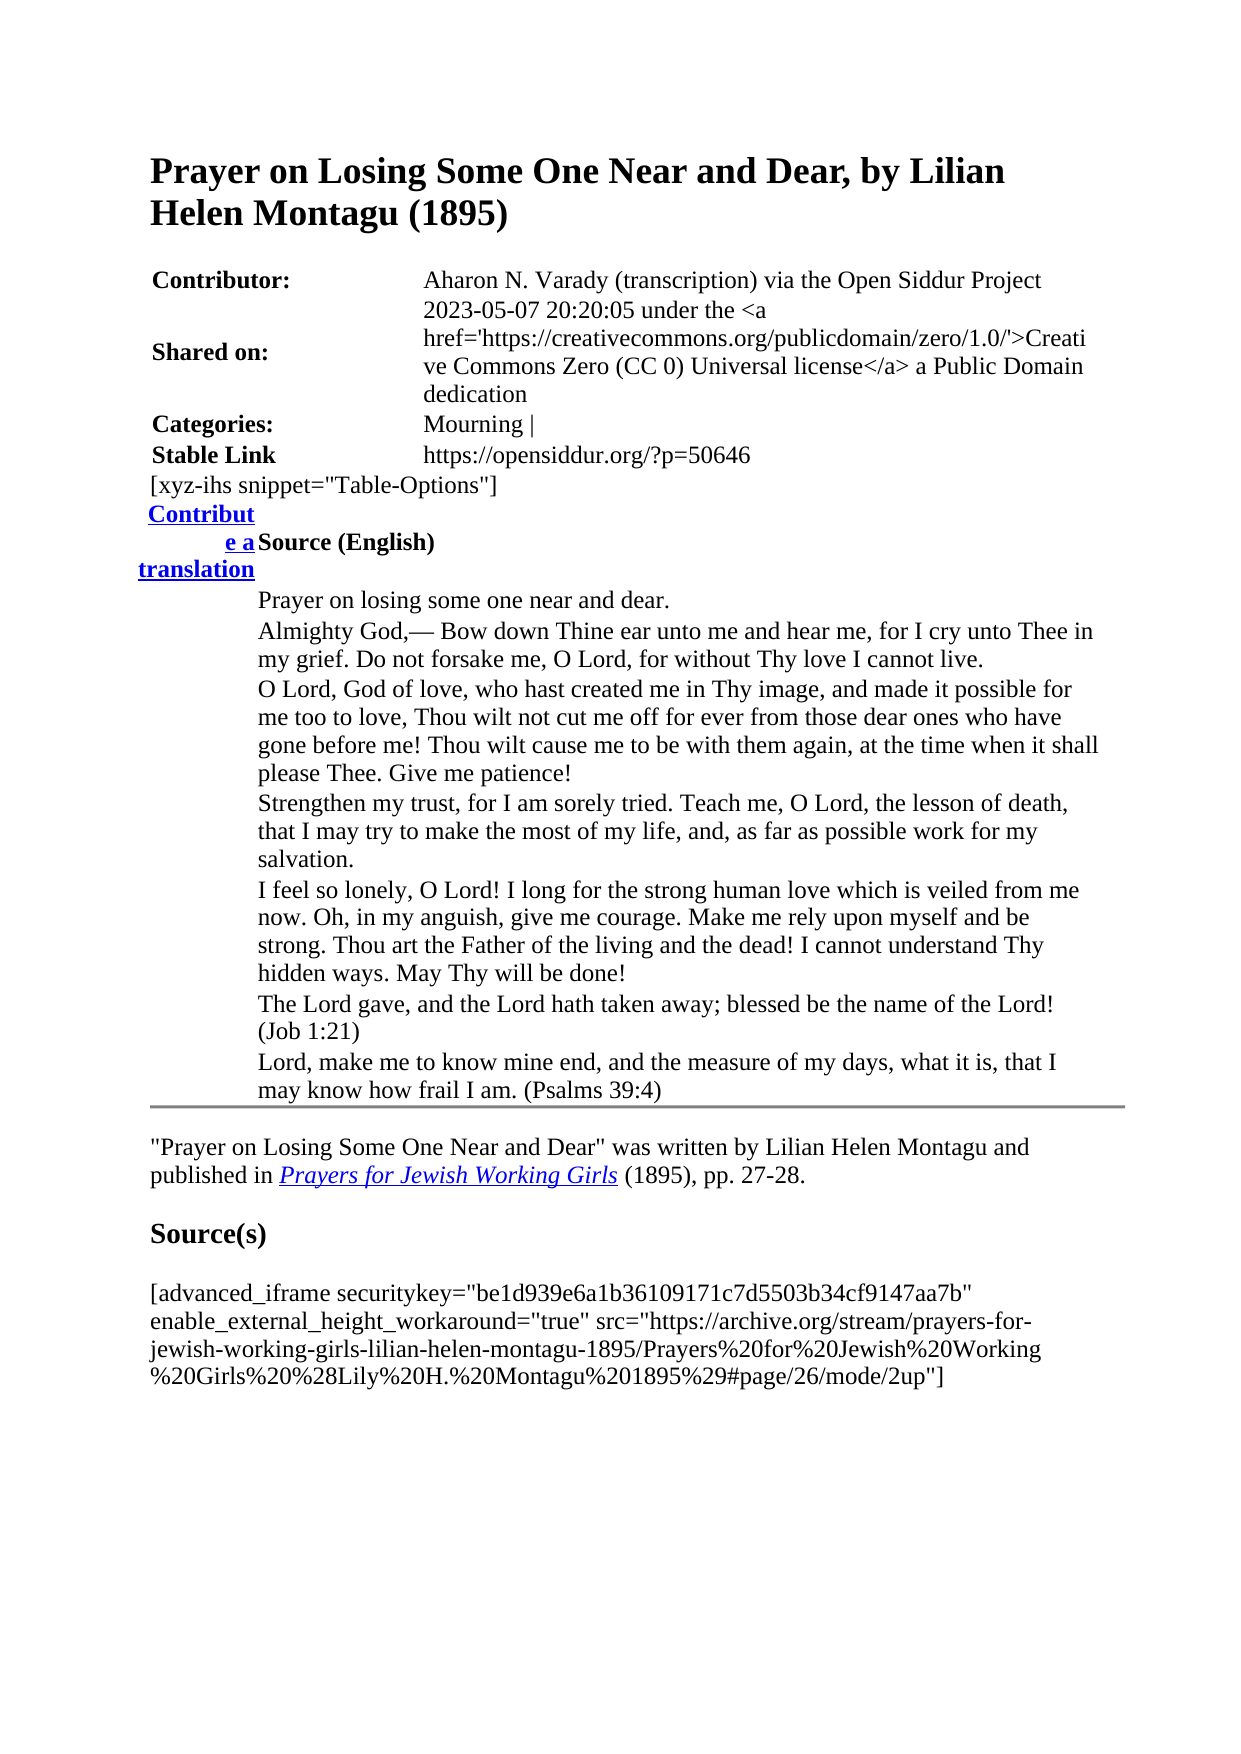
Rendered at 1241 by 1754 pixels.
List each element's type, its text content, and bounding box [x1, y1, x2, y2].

table_cell [135, 616, 256, 674]
table_cell Strengthen my trust, for I am sorely tried. Teach me, O Lord, the lesson of death, that I may try to make the most of my life, and, as far as possible work for my salvation. [256, 788, 1105, 874]
table_header Contributor: [150, 264, 421, 295]
table_cell [135, 585, 256, 616]
table_cell [135, 988, 256, 1047]
table_cell https://opensiddur.org/?p=50646 [421, 440, 1090, 471]
table_header Contribute a translation [135, 499, 256, 585]
table_cell Lord, make me to know mine end, and the measure of my days, what it is, that I may know how frail I am. (Psalms 39:4) [256, 1047, 1105, 1105]
subtitle Prayer on Losing Some One Near and Dear, by Lilian Helen Montagu (1895) [150, 150, 1090, 233]
table_cell Prayer on losing some one near and dear. [256, 585, 1105, 616]
table_cell Mourning | [421, 409, 1090, 440]
text [xyz-ihs snippet="Table-Options"] [150, 471, 1090, 498]
table_cell Almighty God,— Bow down Thine ear unto me and hear me, for I cry unto Thee in my grief. Do not forsake me, O Lord, for without Thy love I cannot live. [256, 616, 1105, 674]
subtitle Source(s) [150, 1218, 1090, 1250]
text "Prayer on Losing Some One Near and Dear" was written by Lilian Helen Montagu and published in Prayers for Jewish Working Girls (1895), pp. 27-28. [150, 1133, 1090, 1188]
table_cell [135, 788, 256, 874]
table_cell [135, 874, 256, 988]
table_cell Stable Link [150, 440, 421, 471]
table_cell O Lord, God of love, who hast created me in Thy image, and made it possible for me too to love, Thou wilt not cut me off for ever from those dear ones who have gone before me! Thou wilt cause me to be with them again, at the time when it shall please Thee. Give me patience! [256, 674, 1105, 788]
table_cell 2023-05-07 20:20:05 under the <a href='https://creativecommons.org/publicdomain/zero/1.0/'>Creative Commons Zero (CC 0) Universal license</a> a Public Domain dedication [421, 295, 1090, 409]
table_header Source (English) [256, 499, 1105, 585]
table_header Aharon N. Varady (transcription) via the Open Siddur Project [421, 264, 1090, 295]
text [advanced_iframe securitykey="be1d939e6a1b36109171c7d5503b34cf9147aa7b" enable_external_height_workaround="true" src="https://archive.org/stream/prayers-for-jewish-working-girls-lilian-helen-montagu-1895/Prayers%20for%20Jewish%20Working%20Girls%20%28Lily%20H.%20Montagu%201895%29#page/26/mode/2up"] [150, 1279, 1090, 1390]
table_cell Categories: [150, 409, 421, 440]
table_cell [135, 674, 256, 788]
table_cell I feel so lonely, O Lord! I long for the strong human love which is veiled from me now. Oh, in my anguish, give me courage. Make me rely upon myself and be strong. Thou art the Father of the living and the dead! I cannot understand Thy hidden ways. May Thy will be done! [256, 874, 1105, 988]
table_cell The Lord gave, and the Lord hath taken away; blessed be the name of the Lord! (Job 1:21) [256, 988, 1105, 1047]
table_cell Shared on: [150, 295, 421, 409]
table_cell [135, 1047, 256, 1105]
